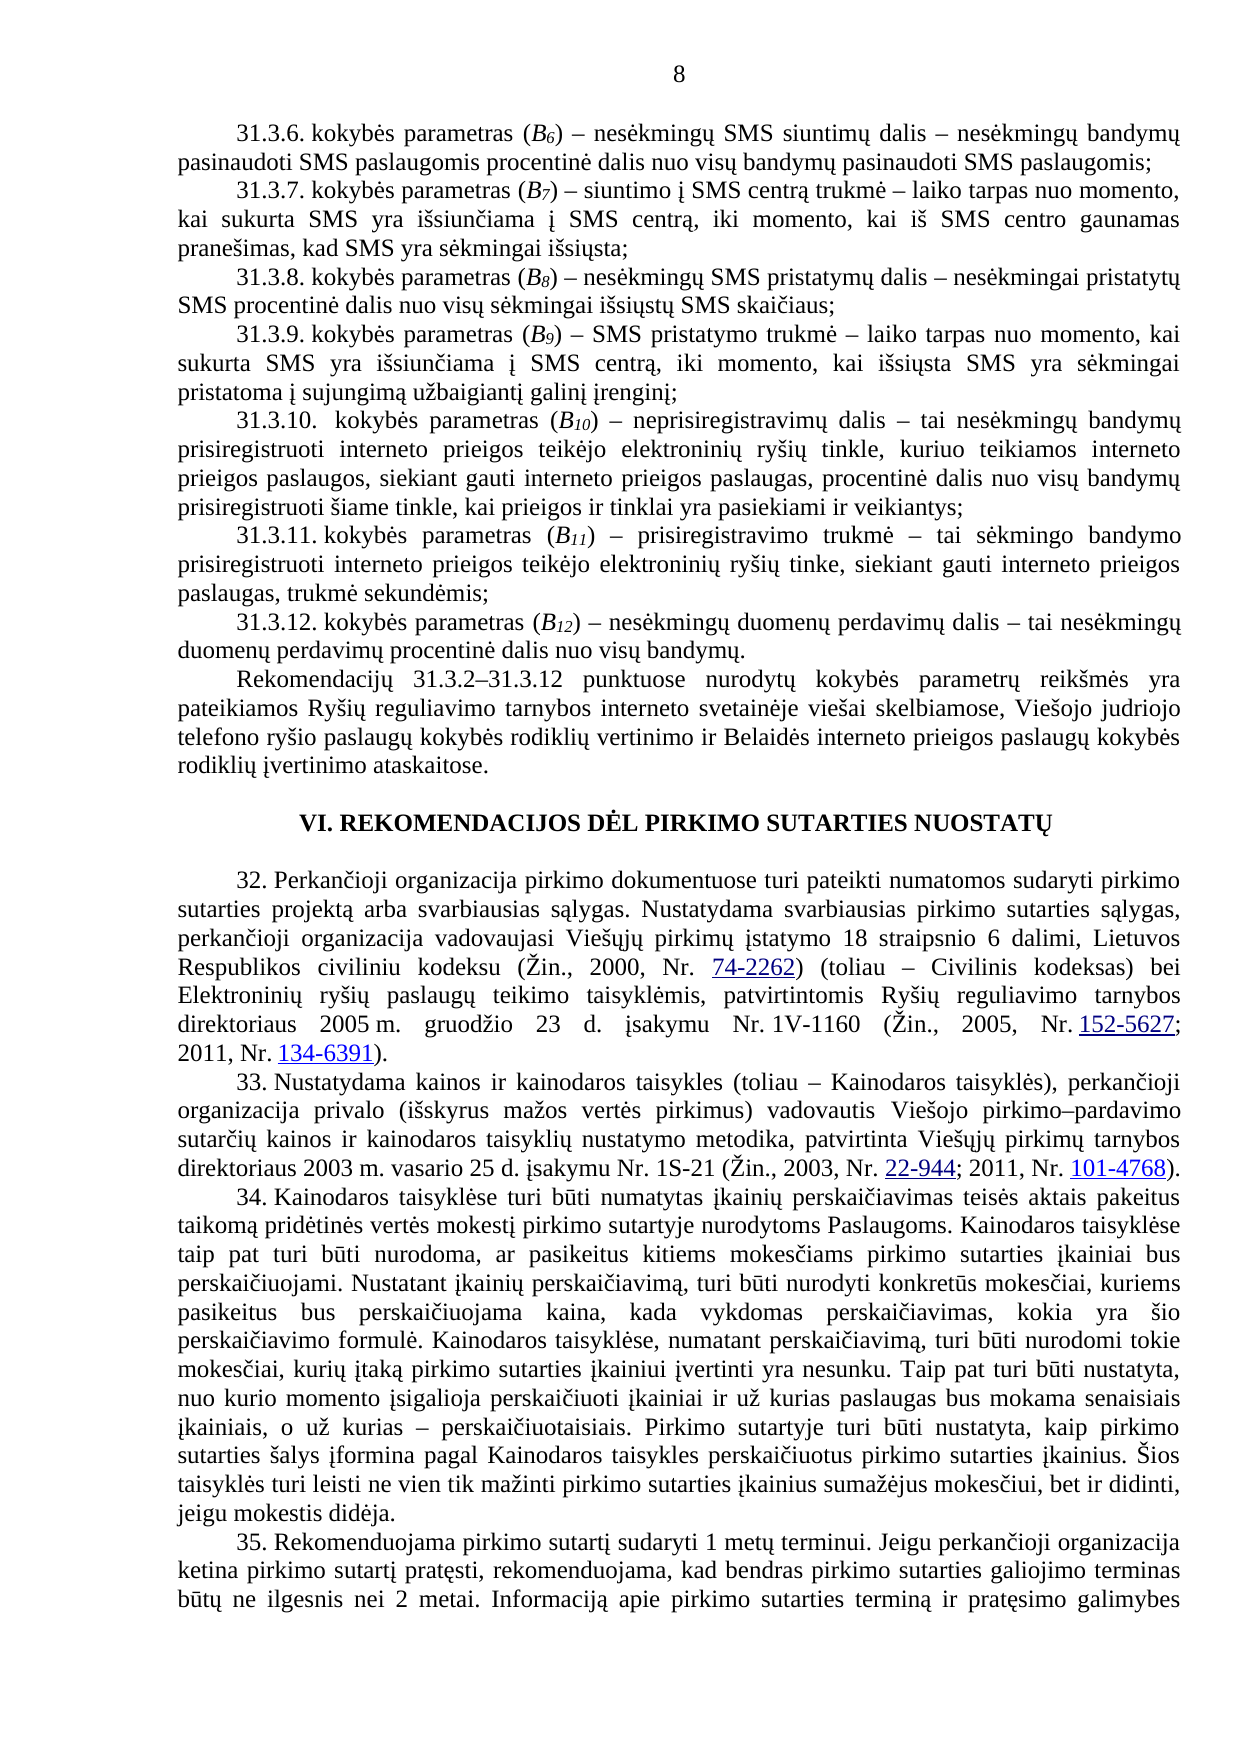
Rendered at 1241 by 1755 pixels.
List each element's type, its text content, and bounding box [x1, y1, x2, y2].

text Rekomendacijų 31.3.2–31.3.12 punktuose nurodytų kokybės parametrų reikšmės yra pateikiamos Ryšių reguliavimo tarnybos interneto svetainėje viešai skelbiamose, Viešojo judriojo telefono ryšio paslaugų kokybės rodiklių vertinimo ir Belaidės interneto prieigos paslaugų kokybės rodiklių įvertinimo ataskaitose. [177, 664, 1181, 779]
text 31.3.8. kokybės parametras (B8) – nesėkmingų SMS pristatymų dalis – nesėkmingai pristatytų SMS procentinė dalis nuo visų sėkmingai išsiųstų SMS skaičiaus; [177, 262, 1181, 319]
text 31.3.9. kokybės parametras (B9) – SMS pristatymo trukmė – laiko tarpas nuo momento, kai sukurta SMS yra išsiunčiama į SMS centrą, iki momento, kai išsiųsta SMS yra sėkmingai pristatoma į sujungimą užbaigiantį galinį įrenginį; [177, 319, 1181, 406]
text 33. Nustatydama kainos ir kainodaros taisykles (toliau – Kainodaros taisyklės), perkančioji organizacija privalo (išskyrus mažos vertės pirkimus) vadovautis viešojo pirkimo–pardavimo sutarčių kainos ir kainodaros taisyklių nustatymo metodika, patvirtinta Viešųjų pirkimų tarnybos direktoriaus 2003 m. vasario 25 d. įsakymu Nr. 1S-21 (Žin., 2003, Nr. 22-944; 2011, Nr. 101-4768). [177, 1067, 1181, 1182]
text 35. Rekomenduojama pirkimo sutartį sudaryti 1 metų terminui. Jeigu perkančioji organizacija ketina pirkimo sutartį pratęsti, rekomenduojama, kad bendras pirkimo sutarties galiojimo terminas būtų ne ilgesnis nei 2 metai. Informaciją apie pirkimo sutarties terminą ir pratęsimo galimybes [177, 1527, 1181, 1613]
text 31.3.12. kokybės parametras (B12) – nesėkmingų duomenų perdavimų dalis – tai nesėkmingų duomenų perdavimų procentinė dalis nuo visų bandymų. [177, 607, 1181, 664]
text 34. Kainodaros taisyklėse turi būti numatytas įkainių perskaičiavimas teisės aktais pakeitus taikomą pridėtinės vertės mokestį pirkimo sutartyje nurodytoms Paslaugoms. Kainodaros taisyklėse taip pat turi būti nurodoma, ar pasikeitus kitiems mokesčiams pirkimo sutarties įkainiai bus perskaičiuojami. Nustatant įkainių perskaičiavimą, turi būti nurodyti konkretūs mokesčiai, kuriems pasikeitus bus perskaičiuojama kaina, kada vykdomas perskaičiavimas, kokia yra šio perskaičiavimo formulė. Kainodaros taisyklėse, numatant perskaičiavimą, turi būti nurodomi tokie mokesčiai, kurių įtaką pirkimo sutarties įkainiui įvertinti yra nesunku. Taip pat turi būti nustatyta, nuo kurio momento įsigalioja perskaičiuoti įkainiai ir už kurias paslaugas bus mokama senaisiais įkainiais, o už kurias – perskaičiuotaisiais. Pirkimo sutartyje turi būti nustatyta, kaip pirkimo sutarties šalys įformina pagal Kainodaros taisykles perskaičiuotus pirkimo sutarties įkainius. Šios taisyklės turi leisti ne vien tik mažinti pirkimo sutarties įkainius sumažėjus mokesčiui, bet ir didinti, jeigu mokestis didėja. [177, 1182, 1181, 1527]
text 31.3.11. kokybės parametras (B11) – prisiregistravimo trukmė – tai sėkmingo bandymo prisiregistruoti interneto prieigos teikėjo elektroninių ryšių tinke, siekiant gauti interneto prieigos paslaugas, trukmė sekundėmis; [177, 521, 1181, 607]
text 31.3.6. kokybės parametras (B6) – nesėkmingų SMS siuntimų dalis – nesėkmingų bandymų pasinaudoti SMS paslaugomis procentinė dalis nuo visų bandymų pasinaudoti SMS paslaugomis; [177, 118, 1181, 176]
text 31.3.7. kokybės parametras (B7) – siuntimo į SMS centrą trukmė – laiko tarpas nuo momento, kai sukurta SMS yra išsiunčiama į SMS centrą, iki momento, kai iš SMS centro gaunamas pranešimas, kad SMS yra sėkmingai išsiųsta; [177, 176, 1181, 262]
text VI. REKOMENDACIJOS DĖL PIRKIMO SUTARTIES NUOSTATŲ [177, 808, 1181, 837]
text 31.3.10. kokybės parametras (B10) – neprisiregistravimų dalis – tai nesėkmingų bandymų prisiregistruoti interneto prieigos teikėjo elektroninių ryšių tinkle, kuriuo teikiamos interneto prieigos paslaugos, siekiant gauti interneto prieigos paslaugas, procentinė dalis nuo visų bandymų prisiregistruoti šiame tinkle, kai prieigos ir tinklai yra pasiekiami ir veikiantys; [177, 406, 1181, 521]
text 32. Perkančioji organizacija pirkimo dokumentuose turi pateikti numatomos sudaryti pirkimo sutarties projektą arba svarbiausias sąlygas. Nustatydama svarbiausias pirkimo sutarties sąlygas, perkančioji organizacija vadovaujasi Viešųjų pirkimų įstatymo 18 straipsnio 6 dalimi, Lietuvos Respublikos civiliniu kodeksu (Žin., 2000, Nr. 74-2262) (toliau – Civilinis kodeksas) bei Elektroninių ryšių paslaugų teikimo taisyklėmis, patvirtintomis Ryšių reguliavimo tarnybos direktoriaus 2005 m. gruodžio 23 d. įsakymu Nr. 1V-1160 (Žin., 2005, Nr. 152-5627; 2011, Nr. 134-6391). [177, 866, 1181, 1067]
